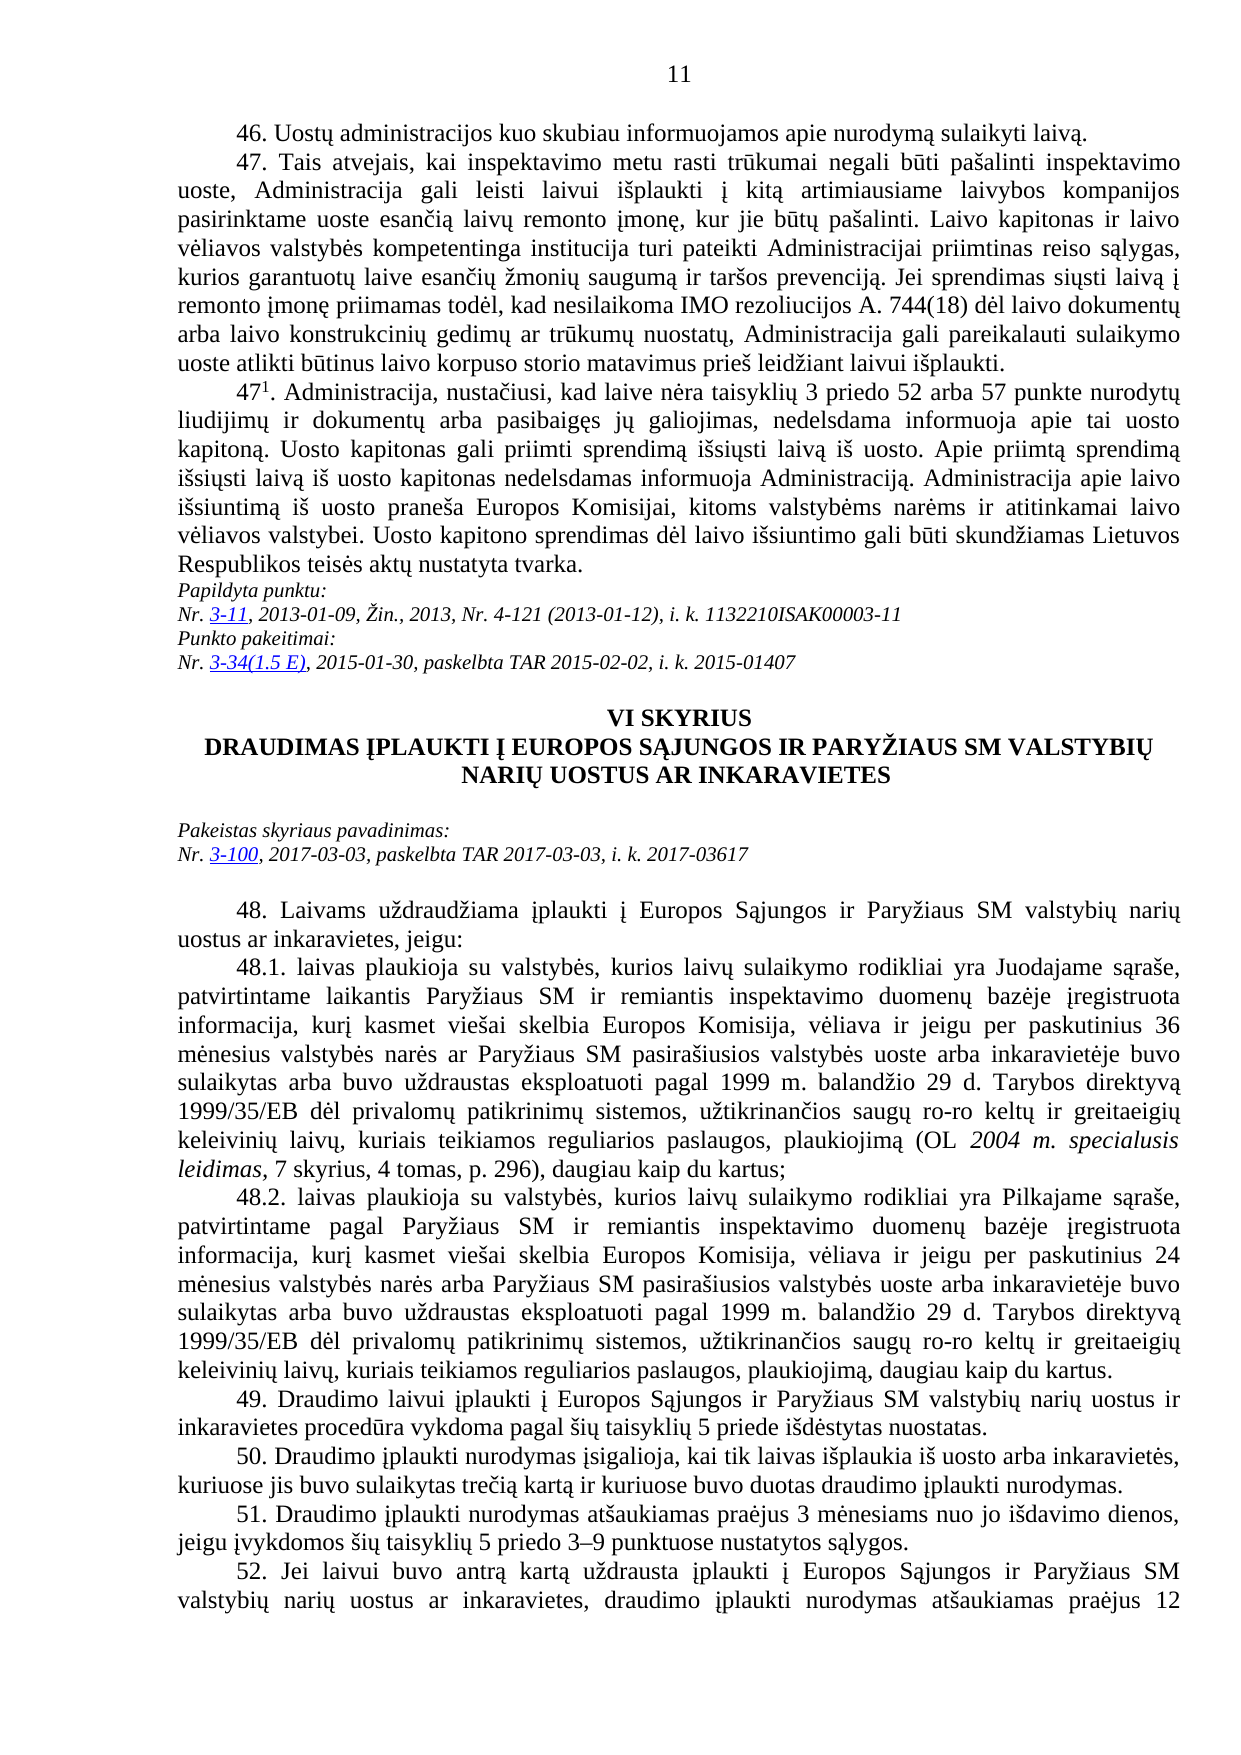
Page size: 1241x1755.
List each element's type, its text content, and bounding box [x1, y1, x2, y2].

text 47. Tais atvejais, kai inspektavimo metu rasti trūkumai negali būti pašalinti inspektavimo uoste, Administracija gali leisti laivui išplaukti į kitą artimiausiame laivybos kompanijos pasirinktame uoste esančią laivų remonto įmonę, kur jie būtų pašalinti. Laivo kapitonas ir laivo vėliavos valstybės kompetentinga institucija turi pateikti Administracijai priimtinas reiso sąlygas, kurios garantuotų laive esančių žmonių saugumą ir taršos prevenciją. Jei sprendimas siųsti laivą į remonto įmonę priimamas todėl, kad nesilaikoma IMO rezoliucijos A. 744(18) dėl laivo dokumentų arba laivo konstrukcinių gedimų ar trūkumų nuostatų, Administracija gali pareikalauti sulaikymo uoste atlikti būtinus laivo korpuso storio matavimus prieš leidžiant laivui išplaukti. [177, 147, 1181, 377]
text 48. Laivams uždraudžiama įplaukti į Europos Sąjungos ir Paryžiaus SM valstybių narių uostus ar inkaravietes, jeigu: [177, 895, 1181, 952]
text 48.1. laivas plaukioja su valstybės, kurios laivų sulaikymo rodikliai yra Juodajame sąraše, patvirtintame laikantis Paryžiaus SM ir remiantis inspektavimo duomenų bazėje įregistruota informacija, kurį kasmet viešai skelbia Europos Komisija, vėliava ir jeigu per paskutinius 36 mėnesius valstybės narės ar Paryžiaus SM pasirašiusios valstybės uoste arba inkaravietėje buvo sulaikytas arba buvo uždraustas eksploatuoti pagal 1999 m. balandžio 29 d. Tarybos direktyvą 1999/35/EB dėl privalomų patikrinimų sistemos, užtikrinančios saugų ro-ro keltų ir greitaeigių keleivinių laivų, kuriais teikiamos reguliarios paslaugos, plaukiojimą (OL 2004 m. specialusis leidimas, 7 skyrius, 4 tomas, p. 296), daugiau kaip du kartus; [177, 952, 1181, 1182]
text VI SKYRIUS [177, 703, 1181, 732]
text Nr. 3-11, 2013-01-09, Žin., 2013, Nr. 4-121 (2013-01-12), i. k. 1132210ISAK00003-11 [177, 602, 1181, 626]
text Papildyta punktu: [177, 578, 1181, 602]
text Pakeistas skyriaus pavadinimas: [177, 818, 1181, 842]
text 52. Jei laivui buvo antrą kartą uždrausta įplaukti į Europos Sąjungos ir Paryžiaus SM valstybių narių uostus ar inkaravietes, draudimo įplaukti nurodymas atšaukiamas praėjus 12 [177, 1556, 1181, 1614]
text Nr. 3-100, 2017-03-03, paskelbta TAR 2017-03-03, i. k. 2017-03617 [177, 842, 1181, 866]
text 471. Administracija, nustačiusi, kad laive nėra taisyklių 3 priedo 52 arba 57 punkte nurodytų liudijimų ir dokumentų arba pasibaigęs jų galiojimas, nedelsdama informuoja apie tai uosto kapitoną. Uosto kapitonas gali priimti sprendimą išsiųsti laivą iš uosto. Apie priimtą sprendimą išsiųsti laivą iš uosto kapitonas nedelsdamas informuoja Administraciją. Administracija apie laivo išsiuntimą iš uosto praneša Europos Komisijai, kitoms valstybėms narėms ir atitinkamai laivo vėliavos valstybei. Uosto kapitono sprendimas dėl laivo išsiuntimo gali būti skundžiamas Lietuvos Respublikos teisės aktų nustatyta tvarka. [177, 377, 1181, 578]
text 51. Draudimo įplaukti nurodymas atšaukiamas praėjus 3 mėnesiams nuo jo išdavimo dienos, jeigu įvykdomos šių taisyklių 5 priedo 3–9 punktuose nustatytos sąlygos. [177, 1499, 1181, 1556]
text Punkto pakeitimai: [177, 626, 1181, 650]
text 46. Uostų administracijos kuo skubiau informuojamos apie nurodymą sulaikyti laivą. [177, 118, 1181, 147]
text 48.2. laivas plaukioja su valstybės, kurios laivų sulaikymo rodikliai yra Pilkajame sąraše, patvirtintame pagal Paryžiaus SM ir remiantis inspektavimo duomenų bazėje įregistruota informacija, kurį kasmet viešai skelbia Europos Komisija, vėliava ir jeigu per paskutinius 24 mėnesius valstybės narės arba Paryžiaus SM pasirašiusios valstybės uoste arba inkaravietėje buvo sulaikytas arba buvo uždraustas eksploatuoti pagal 1999 m. balandžio 29 d. Tarybos direktyvą 1999/35/EB dėl privalomų patikrinimų sistemos, užtikrinančios saugų ro-ro keltų ir greitaeigių keleivinių laivų, kuriais teikiamos reguliarios paslaugos, plaukiojimą, daugiau kaip du kartus. [177, 1182, 1181, 1384]
text 50. Draudimo įplaukti nurodymas įsigalioja, kai tik laivas išplaukia iš uosto arba inkaravietės, kuriuose jis buvo sulaikytas trečią kartą ir kuriuose buvo duotas draudimo įplaukti nurodymas. [177, 1441, 1181, 1499]
text DRAUDIMAS ĮPLAUKTI Į EUROPOS SĄJUNGOS IR PARYŽIAUS SM VALSTYBIŲ NARIŲ UOSTUS AR INKARAVIETES [177, 732, 1181, 789]
text Nr. 3-34(1.5 E), 2015-01-30, paskelbta TAR 2015-02-02, i. k. 2015-01407 [177, 650, 1181, 674]
text 49. Draudimo laivui įplaukti į Europos Sąjungos ir Paryžiaus SM valstybių narių uostus ir inkaravietes procedūra vykdoma pagal šių taisyklių 5 priede išdėstytas nuostatas. [177, 1384, 1181, 1441]
